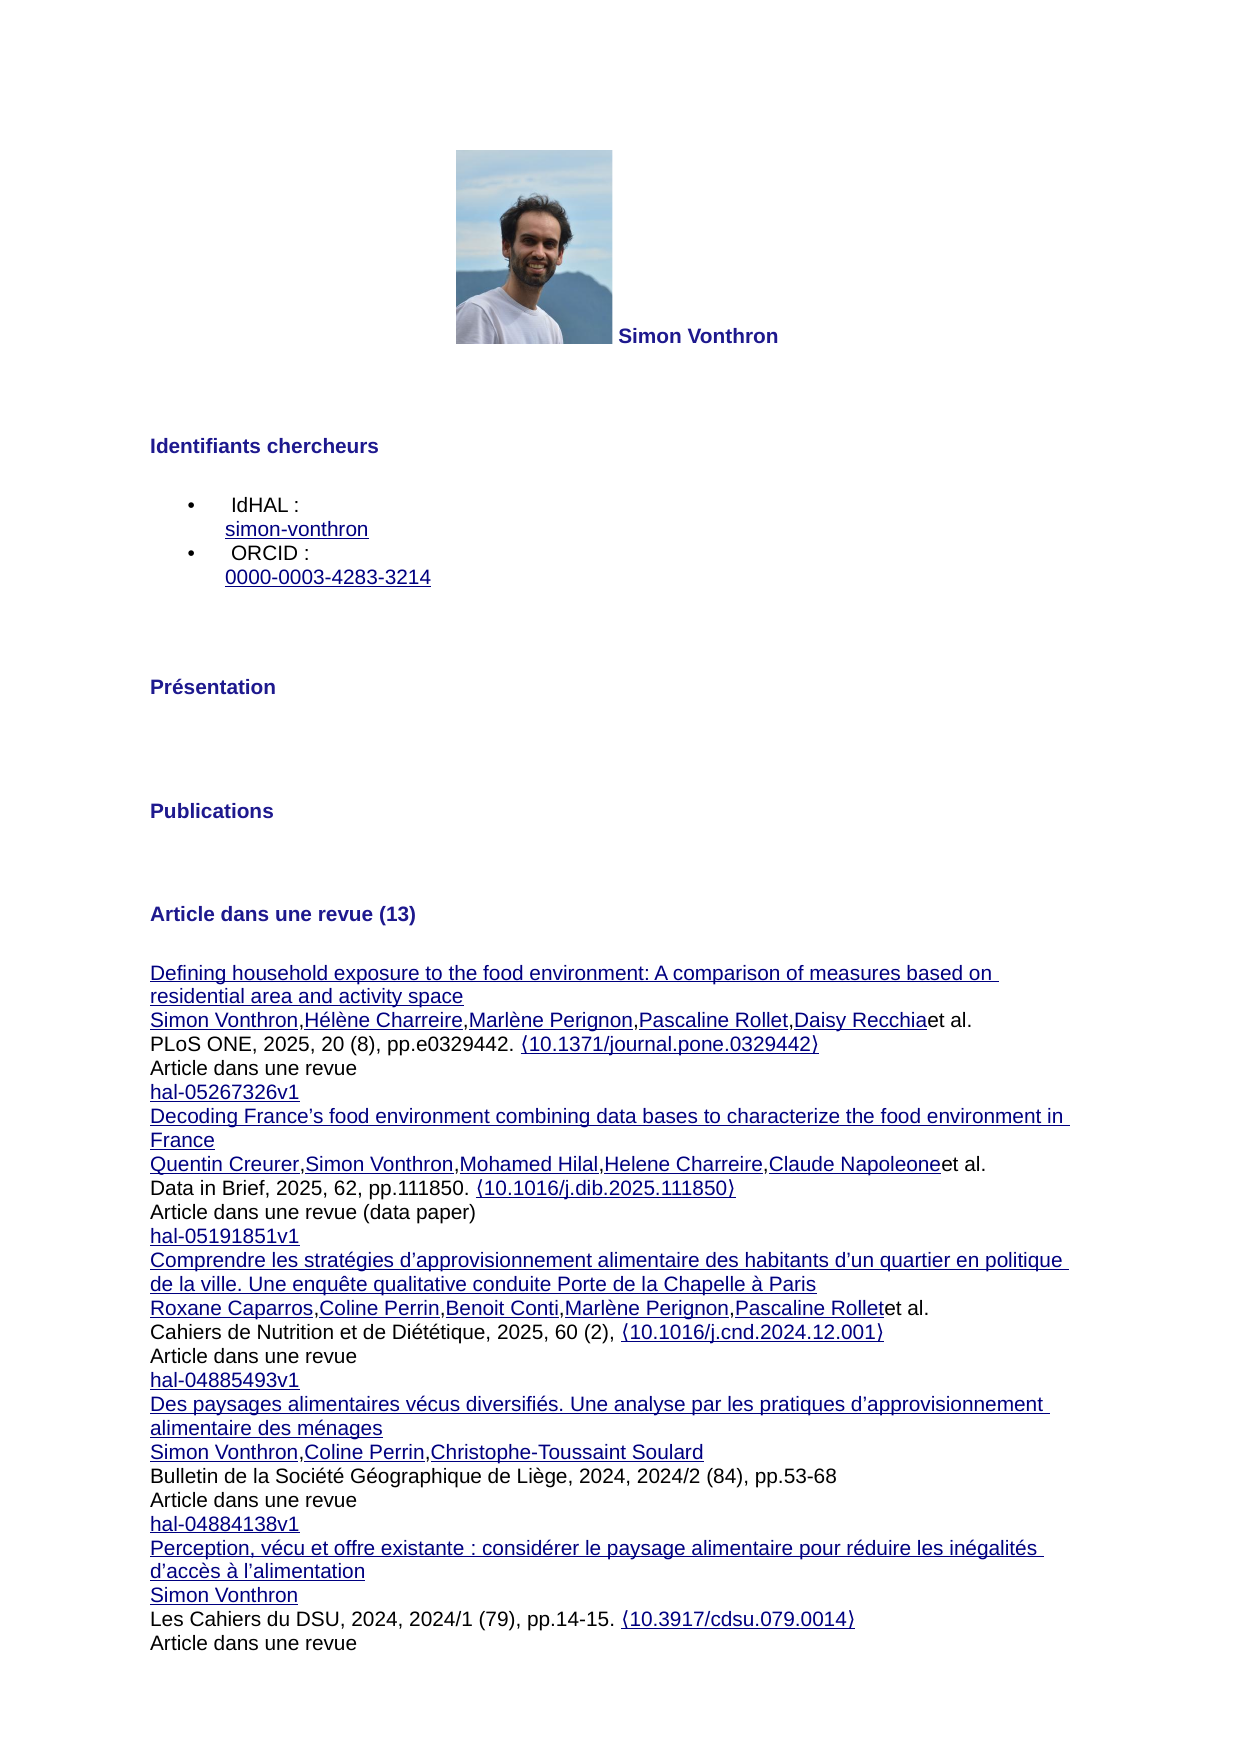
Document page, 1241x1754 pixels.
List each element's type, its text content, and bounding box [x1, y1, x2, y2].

subtitle Simon Vonthron [150, 150, 1090, 348]
subtitle Présentation [150, 675, 1090, 699]
table_cell Des paysages alimentaires vécus diversifiés. Une analyse par les pratiques d’approvisionnement alimentaire des ménages Simon Vonthron,Coline Perrin,Christophe-Toussaint Soulard Bulletin de la Société Géographique de Liège, 2024, 2024/2 (84), pp.53-68 Article dans une revue hal-04884138v1 [150, 1392, 1090, 1535]
table_cell Comprendre les stratégies d’approvisionnement alimentaire des habitants d’un quartier en politique de la ville. Une enquête qualitative conduite Porte de la Chapelle à Paris Roxane Caparros,Coline Perrin,Benoit Conti,Marlène Perignon,Pascaline Rolletet al. Cahiers de Nutrition et de Diététique, 2025, 60 (2), ⟨10.1016/j.cnd.2024.12.001⟩ Article dans une revue hal-04885493v1 [150, 1248, 1090, 1392]
subtitle Article dans une revue (13) [150, 902, 1090, 926]
table_cell Perception, vécu et offre existante : considérer le paysage alimentaire pour réduire les inégalités d’accès à l’alimentation Simon Vonthron Les Cahiers du DSU, 2024, 2024/1 (79), pp.14-15. ⟨10.3917/cdsu.079.0014⟩ Article dans une revue [150, 1535, 1090, 1655]
table_header Defining household exposure to the food environment: A comparison of measures based on residential area and activity space Simon Vonthron,Hélène Charreire,Marlène Perignon,Pascaline Rollet,Daisy Recchiaet al. PLoS ONE, 2025, 20 (8), pp.e0329442. ⟨10.1371/journal.pone.0329442⟩ Article dans une revue hal-05267326v1 [150, 960, 1090, 1104]
list ORCID : [187, 541, 1090, 564]
subtitle Identifiants chercheurs [150, 434, 1090, 458]
subtitle Publications [150, 799, 1090, 823]
picture [456, 150, 613, 344]
list 0000-0003-4283-3214 [187, 564, 1090, 588]
list IdHAL : [187, 493, 1090, 517]
list simon-vonthron [187, 517, 1090, 541]
table_cell Decoding France’s food environment combining data bases to characterize the food environment in France Quentin Creurer,Simon Vonthron,Mohamed Hilal,Helene Charreire,Claude Napoleoneet al. Data in Brief, 2025, 62, pp.111850. ⟨10.1016/j.dib.2025.111850⟩ Article dans une revue (data paper) hal-05191851v1 [150, 1104, 1090, 1248]
